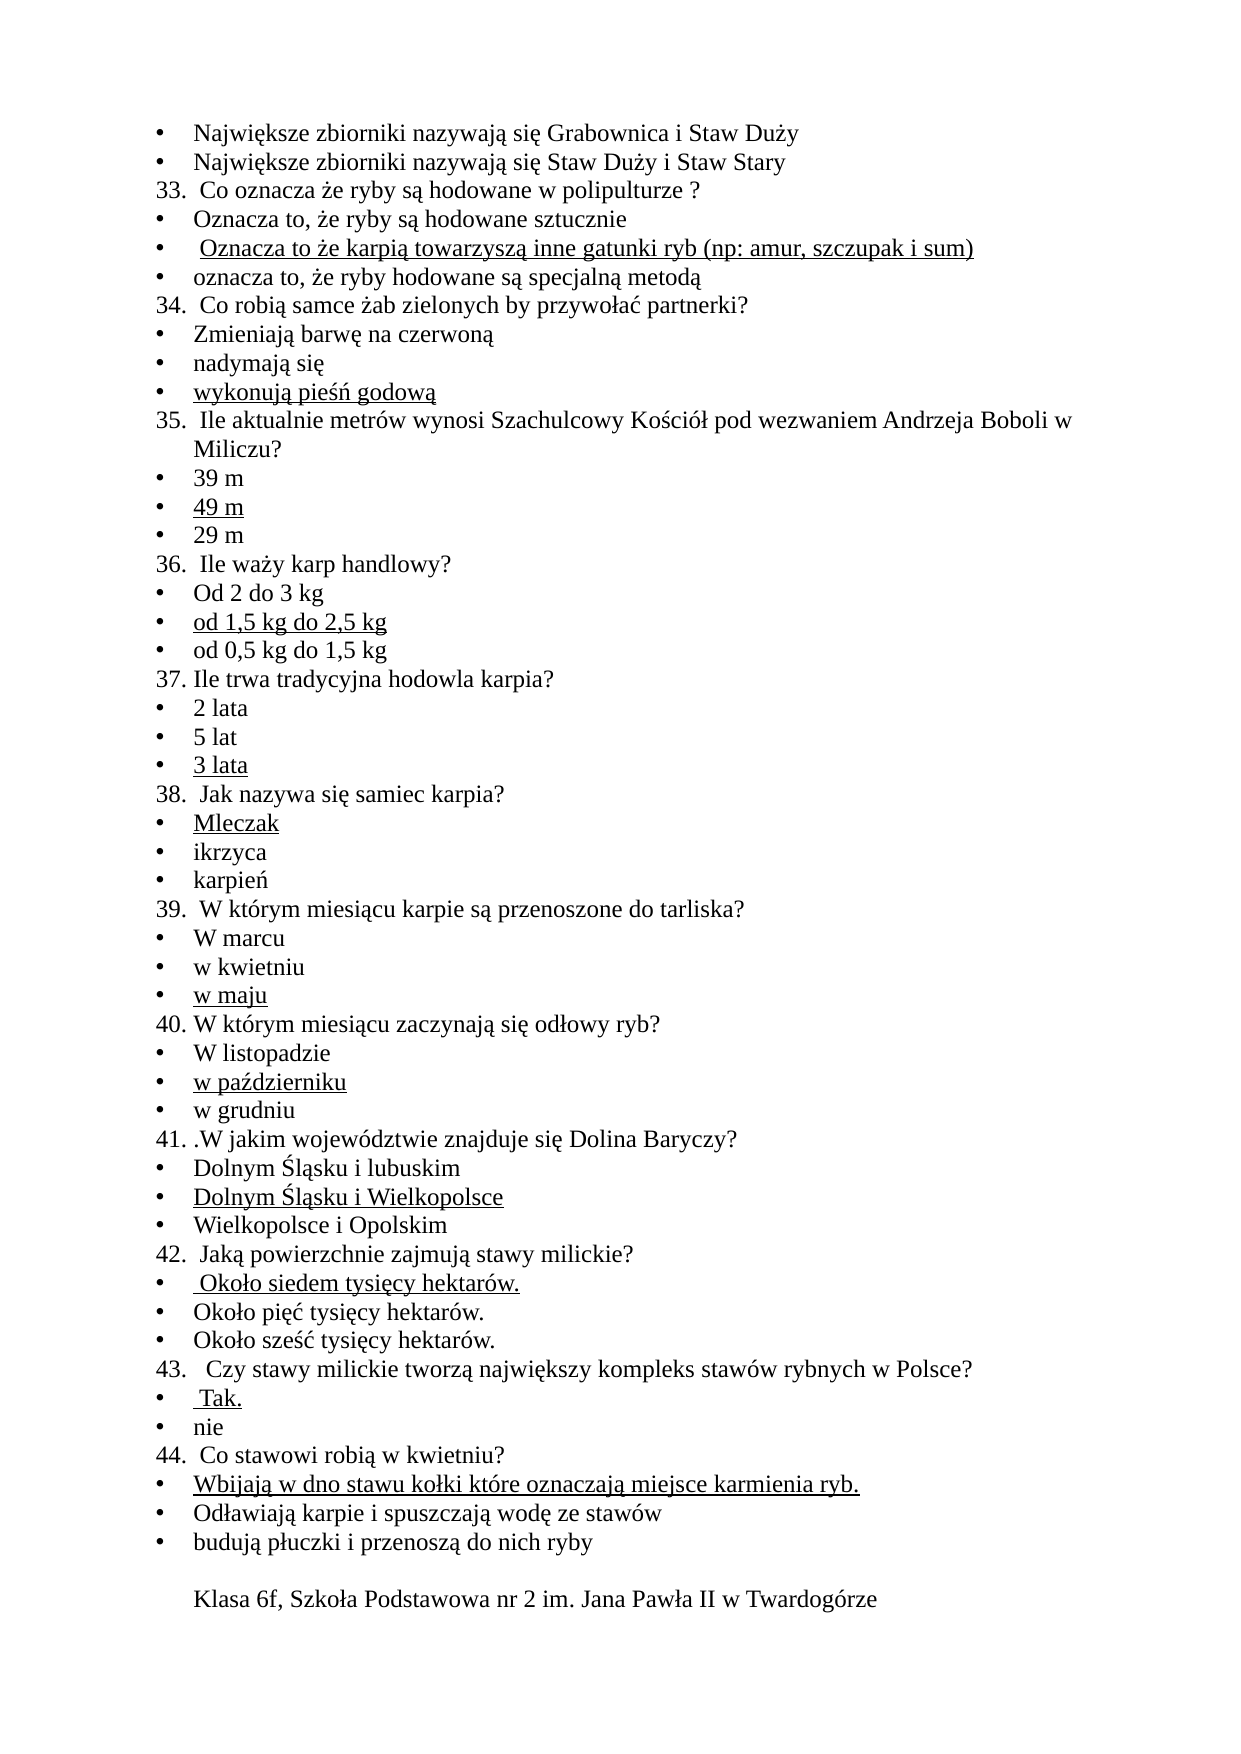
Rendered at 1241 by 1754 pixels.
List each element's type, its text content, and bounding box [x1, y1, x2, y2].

list 49 m [156, 492, 1122, 521]
list 29 m [156, 521, 1122, 549]
list Co oznacza że ryby są hodowane w polipulturze ? [156, 176, 1122, 204]
list w maju [156, 981, 1122, 1009]
list W którym miesiącu karpie są przenoszone do tarliska? [156, 894, 1122, 923]
list 5 lat [156, 722, 1122, 751]
list Największe zbiorniki nazywają się Staw Duży i Staw Stary [156, 147, 1122, 176]
list Klasa 6f, Szkoła Podstawowa nr 2 im. Jana Pawła II w Twardogórze [156, 1556, 1122, 1613]
list Odławiają karpie i spuszczają wodę ze stawów [156, 1498, 1122, 1527]
list 39 m [156, 463, 1122, 492]
list .W jakim województwie znajduje się Dolina Baryczy? [156, 1124, 1122, 1153]
list Co robią samce żab zielonych by przywołać partnerki? [156, 291, 1122, 319]
list Około sześć tysięcy hektarów. [156, 1326, 1122, 1354]
list wykonują pieśń godową [156, 377, 1122, 406]
list 2 lata [156, 693, 1122, 722]
list Oznacza to, że ryby są hodowane sztucznie [156, 204, 1122, 233]
list Jaką powierzchnie zajmują stawy milickie? [156, 1239, 1122, 1268]
list od 1,5 kg do 2,5 kg [156, 607, 1122, 636]
list W listopadzie [156, 1038, 1122, 1067]
list Od 2 do 3 kg [156, 578, 1122, 607]
list Największe zbiorniki nazywają się Grabownica i Staw Duży [156, 118, 1122, 147]
list ikrzyca [156, 837, 1122, 866]
list Wielkopolsce i Opolskim [156, 1211, 1122, 1239]
list oznacza to, że ryby hodowane są specjalną metodą [156, 262, 1122, 291]
list Ile trwa tradycyjna hodowla karpia? [156, 664, 1122, 693]
list Zmieniają barwę na czerwoną [156, 319, 1122, 348]
list Oznacza to że karpią towarzyszą inne gatunki ryb (np: amur, szczupak i sum) [156, 233, 1122, 262]
list w grudniu [156, 1096, 1122, 1124]
list Dolnym Śląsku i Wielkopolsce [156, 1182, 1122, 1211]
list W marcu [156, 923, 1122, 952]
list Czy stawy milickie tworzą największy kompleks stawów rybnych w Polsce? [156, 1354, 1122, 1383]
list Dolnym Śląsku i lubuskim [156, 1153, 1122, 1182]
list w październiku [156, 1067, 1122, 1096]
list od 0,5 kg do 1,5 kg [156, 636, 1122, 664]
list Jak nazywa się samiec karpia? [156, 779, 1122, 808]
list Około pięć tysięcy hektarów. [156, 1297, 1122, 1326]
list karpień [156, 866, 1122, 894]
list nadymają się [156, 348, 1122, 377]
list budują płuczki i przenoszą do nich ryby [156, 1527, 1122, 1556]
list w kwietniu [156, 952, 1122, 981]
list Ile aktualnie metrów wynosi Szachulcowy Kościół pod wezwaniem Andrzeja Boboli w Miliczu? [156, 406, 1122, 463]
list Tak. [156, 1383, 1122, 1412]
list nie [156, 1412, 1122, 1441]
list W którym miesiącu zaczynają się odłowy ryb? [156, 1009, 1122, 1038]
list Około siedem tysięcy hektarów. [156, 1268, 1122, 1297]
list 3 lata [156, 751, 1122, 779]
list Co stawowi robią w kwietniu? [156, 1441, 1122, 1469]
list Mleczak [156, 808, 1122, 837]
list Wbijają w dno stawu kołki które oznaczają miejsce karmienia ryb. [156, 1469, 1122, 1498]
list Ile waży karp handlowy? [156, 549, 1122, 578]
